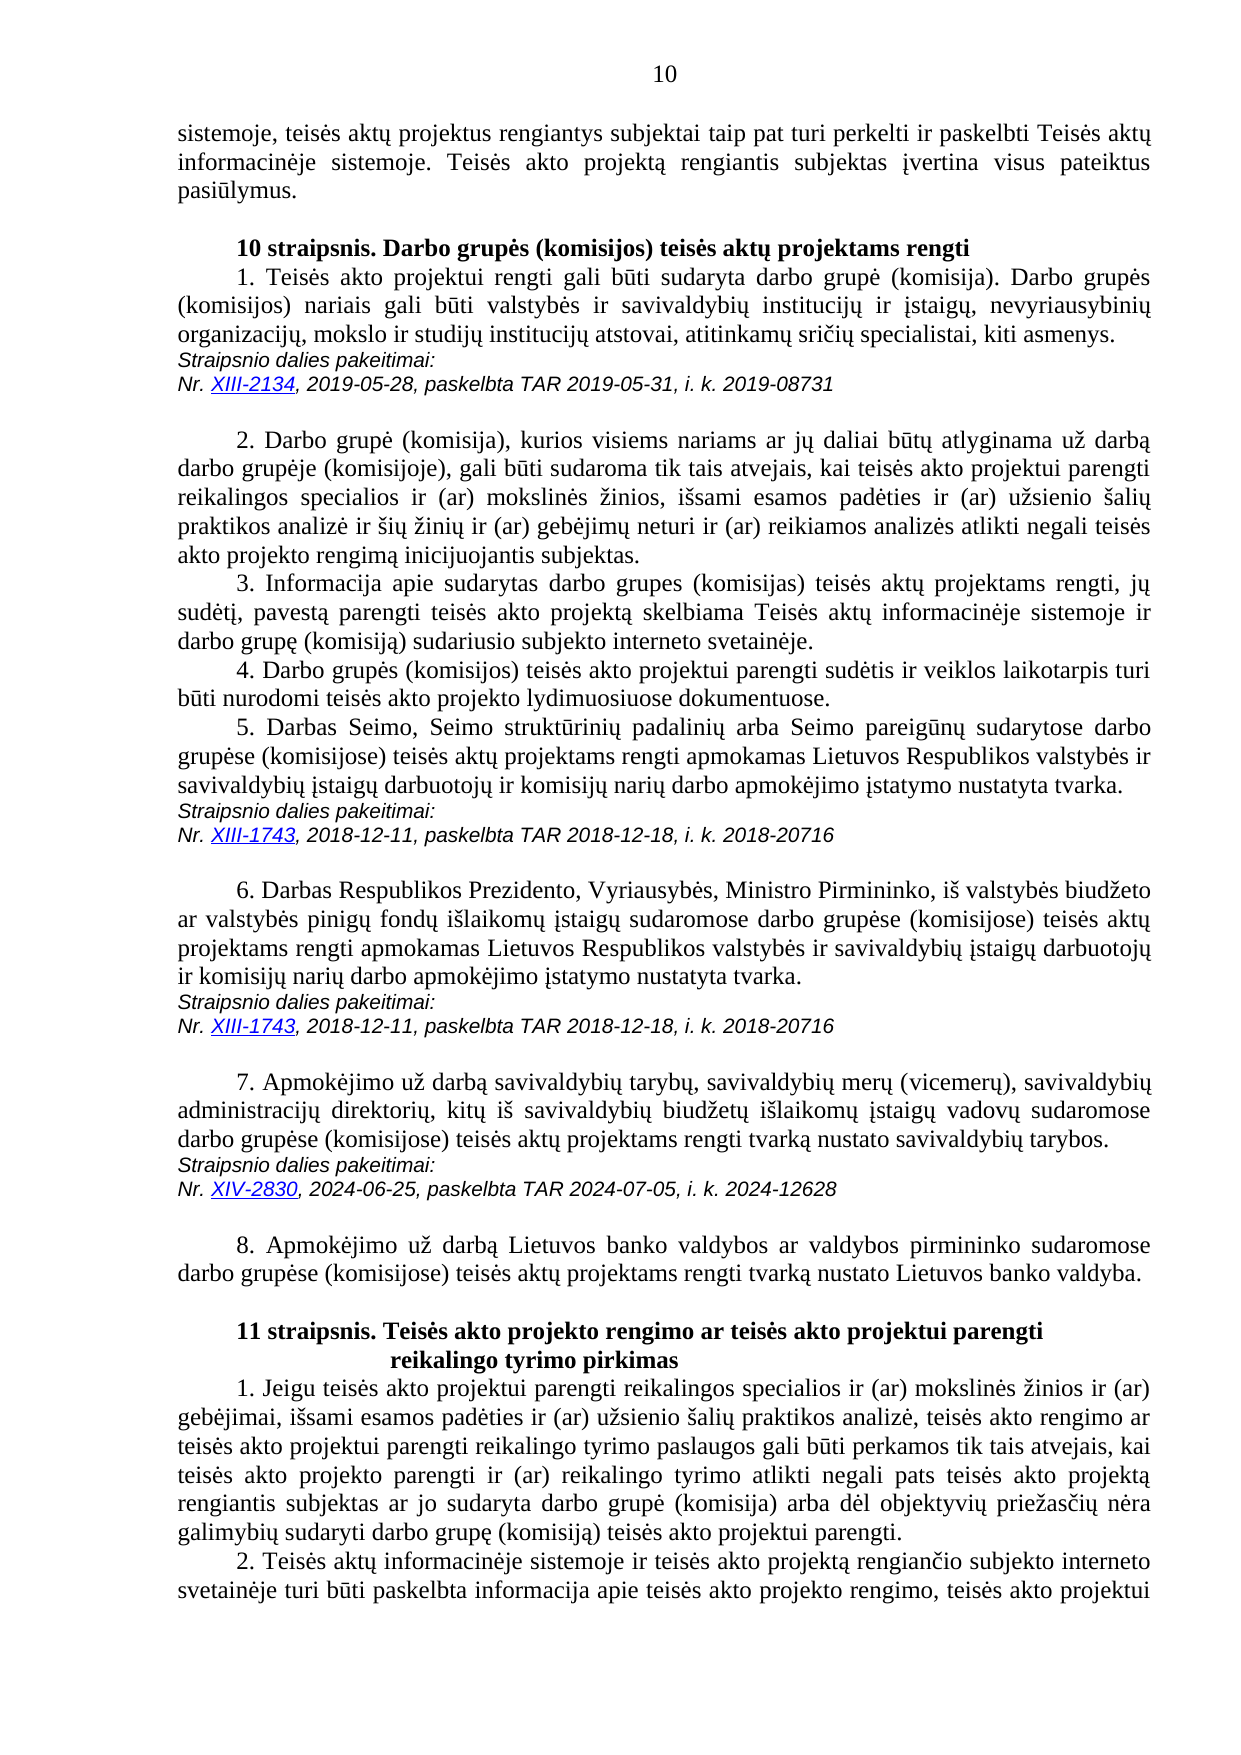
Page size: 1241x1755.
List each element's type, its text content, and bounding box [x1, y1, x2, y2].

text Straipsnio dalies pakeitimai: [177, 798, 1152, 822]
text Straipsnio dalies pakeitimai: [177, 348, 1152, 372]
text 7. Apmokėjimo už darbą savivaldybių tarybų, savivaldybių merų (vicemerų), savivaldybių administracijų direktorių, kitų iš savivaldybių biudžetų išlaikomų įstaigų vadovų sudaromose darbo grupėse (komisijose) teisės aktų projektams rengti tvarką nustato savivaldybių tarybos. [177, 1067, 1152, 1153]
text Straipsnio dalies pakeitimai: [177, 1153, 1152, 1177]
text 1. Jeigu teisės akto projektui parengti reikalingos specialios ir (ar) mokslinės žinios ir (ar) gebėjimai, išsami esamos padėties ir (ar) užsienio šalių praktikos analizė, teisės akto rengimo ar teisės akto projektui parengti reikalingo tyrimo paslaugos gali būti perkamos tik tais atvejais, kai teisės akto projekto parengti ir (ar) reikalingo tyrimo atlikti negali pats teisės akto projektą rengiantis subjektas ar jo sudaryta darbo grupė (komisija) arba dėl objektyvių priežasčių nėra galimybių sudaryti darbo grupę (komisiją) teisės akto projektui parengti. [177, 1373, 1152, 1546]
text Nr. XIV-2830, 2024-06-25, paskelbta TAR 2024-07-05, i. k. 2024-12628 [177, 1177, 1152, 1201]
text 6. Darbas Respublikos Prezidento, Vyriausybės, Ministro Pirmininko, iš valstybės biudžeto ar valstybės pinigų fondų išlaikomų įstaigų sudaromose darbo grupėse (komisijose) teisės aktų projektams rengti apmokamas Lietuvos Respublikos valstybės ir savivaldybių įstaigų darbuotojų ir komisijų narių darbo apmokėjimo įstatymo nustatyta tvarka. [177, 875, 1152, 990]
text 4. Darbo grupės (komisijos) teisės akto projektui parengti sudėtis ir veiklos laikotarpis turi būti nurodomi teisės akto projekto lydimuosiuose dokumentuose. [177, 655, 1152, 712]
text Straipsnio dalies pakeitimai: [177, 990, 1152, 1014]
text 10 straipsnis. Darbo grupės (komisijos) teisės aktų projektams rengti [177, 233, 1152, 262]
text Nr. XIII-1743, 2018-12-11, paskelbta TAR 2018-12-18, i. k. 2018-20716 [177, 1014, 1152, 1038]
text 2. Darbo grupė (komisija), kurios visiems nariams ar jų daliai būtų atlyginama už darbą darbo grupėje (komisijoje), gali būti sudaroma tik tais atvejais, kai teisės akto projektui parengti reikalingos specialios ir (ar) mokslinės žinios, išsami esamos padėties ir (ar) užsienio šalių praktikos analizė ir šių žinių ir (ar) gebėjimų neturi ir (ar) reikiamos analizės atlikti negali teisės akto projekto rengimą inicijuojantis subjektas. [177, 425, 1152, 568]
text 5. Darbas Seimo, Seimo struktūrinių padalinių arba Seimo pareigūnų sudarytose darbo grupėse (komisijose) teisės aktų projektams rengti apmokamas Lietuvos Respublikos valstybės ir savivaldybių įstaigų darbuotojų ir komisijų narių darbo apmokėjimo įstatymo nustatyta tvarka. [177, 712, 1152, 798]
text Nr. XIII-2134, 2019-05-28, paskelbta TAR 2019-05-31, i. k. 2019-08731 [177, 372, 1152, 396]
text 1. Teisės akto projektui rengti gali būti sudaryta darbo grupė (komisija). Darbo grupės (komisijos) nariais gali būti valstybės ir savivaldybių institucijų ir įstaigų, nevyriausybinių organizacijų, mokslo ir studijų institucijų atstovai, atitinkamų sričių specialistai, kiti asmenys. [177, 262, 1152, 348]
text Nr. XIII-1743, 2018-12-11, paskelbta TAR 2018-12-18, i. k. 2018-20716 [177, 822, 1152, 846]
text 3. Informacija apie sudarytas darbo grupes (komisijas) teisės aktų projektams rengti, jų sudėtį, pavestą parengti teisės akto projektą skelbiama Teisės aktų informacinėje sistemoje ir darbo grupę (komisiją) sudariusio subjekto interneto svetainėje. [177, 568, 1152, 655]
text sistemoje, teisės aktų projektus rengiantys subjektai taip pat turi perkelti ir paskelbti Teisės aktų informacinėje sistemoje. Teisės akto projektą rengiantis subjektas įvertina visus pateiktus pasiūlymus. [177, 118, 1152, 204]
text 8. Apmokėjimo už darbą Lietuvos banko valdybos ar valdybos pirmininko sudaromose darbo grupėse (komisijose) teisės aktų projektams rengti tvarką nustato Lietuvos banko valdyba. [177, 1230, 1152, 1287]
text 11 straipsnis. Teisės akto projekto rengimo ar teisės akto projektui parengti reikalingo tyrimo pirkimas [236, 1316, 1152, 1373]
text 2. Teisės aktų informacinėje sistemoje ir teisės akto projektą rengiančio subjekto interneto svetainėje turi būti paskelbta informacija apie teisės akto projekto rengimo, teisės akto projektui [177, 1546, 1152, 1603]
